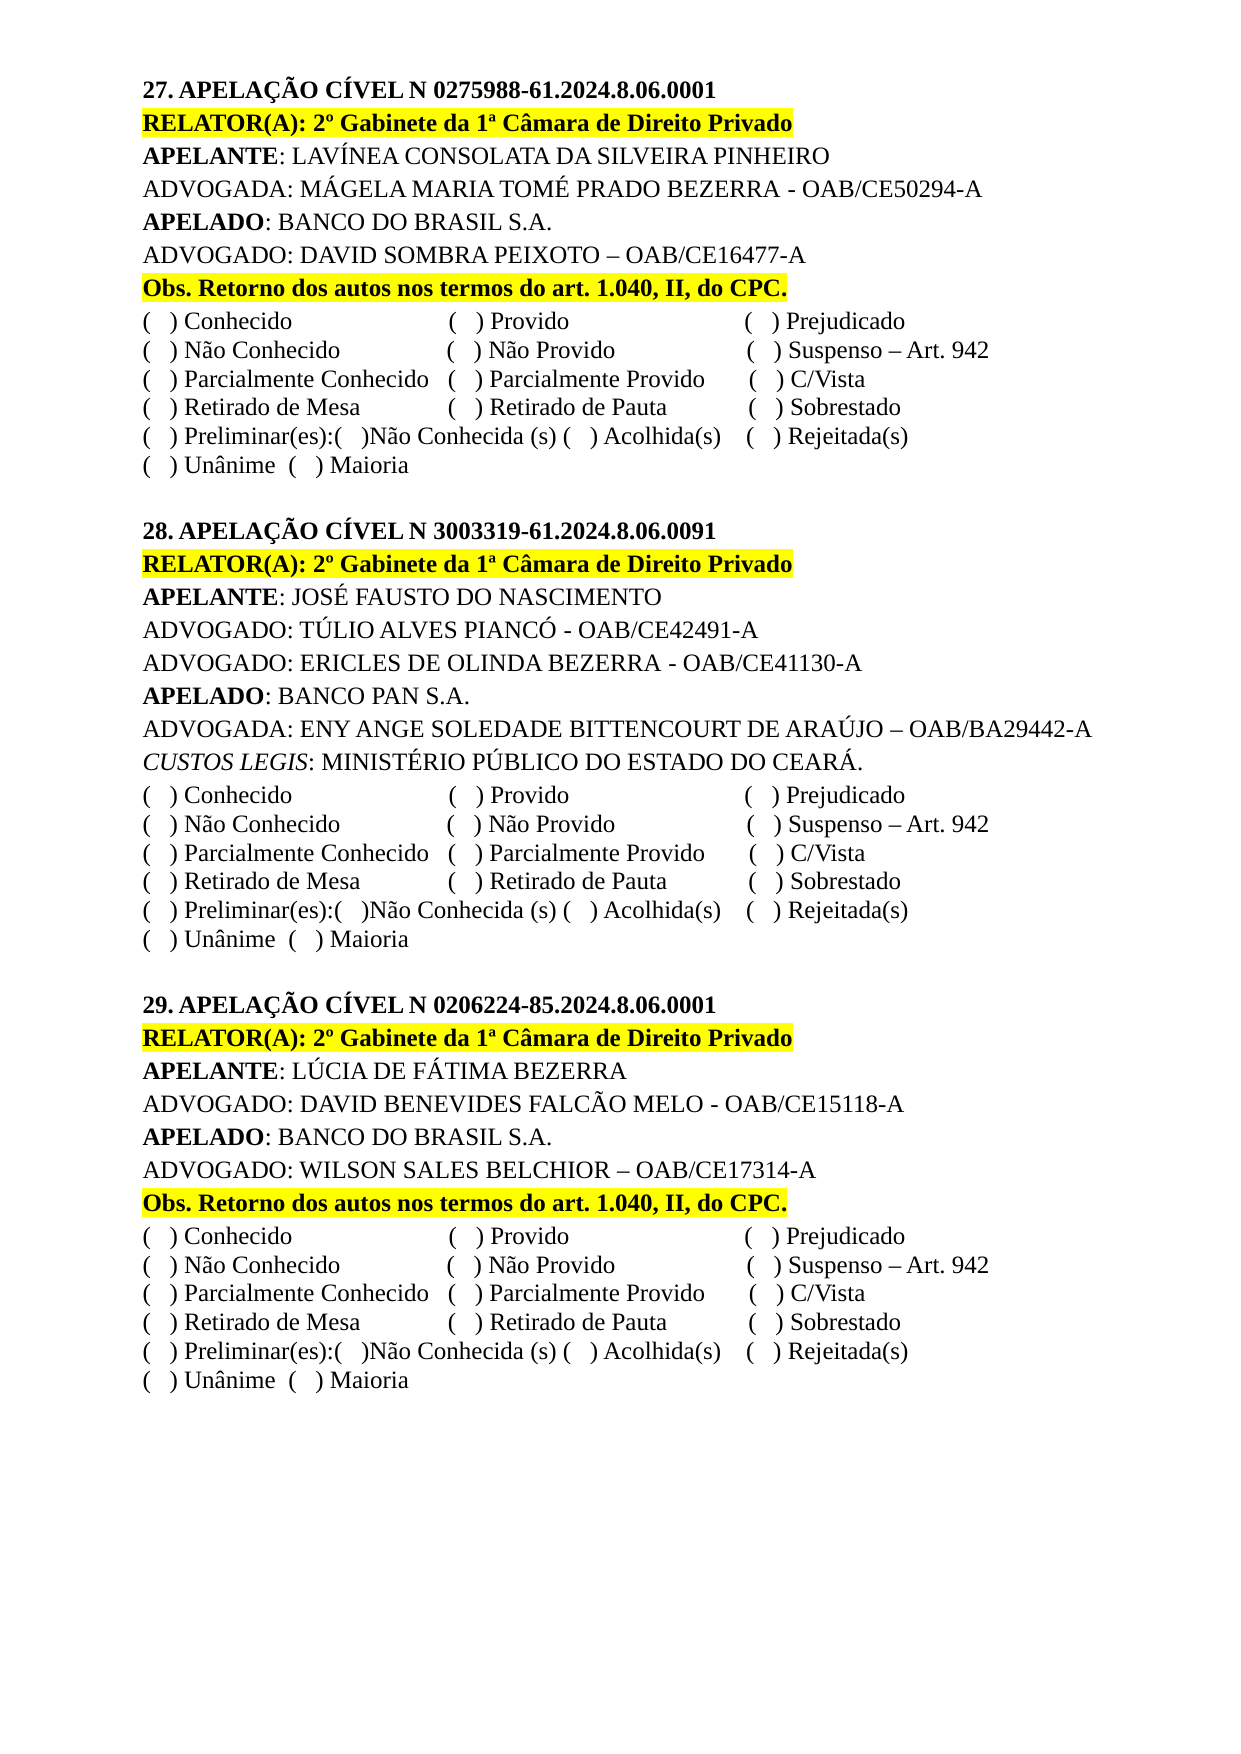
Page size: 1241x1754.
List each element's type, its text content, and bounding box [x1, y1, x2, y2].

text ( ) Retirado de Mesa ( ) Retirado de Pauta ( ) Sobrestado [142, 392, 1158, 421]
text ( ) Unânime ( ) Maioria [142, 1365, 1188, 1459]
text ( ) Preliminar(es):( )Não Conhecida (s) ( ) Acolhida(s) ( ) Rejeitada(s) [142, 1336, 1158, 1365]
text ( ) Não Conhecido ( ) Não Provido ( ) Suspenso – Art. 942 [142, 1250, 1158, 1278]
text ( ) Parcialmente Conhecido ( ) Parcialmente Provido ( ) C/Vista [142, 364, 1158, 392]
text ( ) Não Conhecido ( ) Não Provido ( ) Suspenso – Art. 942 [142, 809, 1158, 838]
text Obs. Retorno dos autos nos termos do art. 1.040, II, do CPC. [142, 273, 1188, 302]
text ( ) Conhecido ( ) Provido ( ) Prejudicado [142, 780, 1141, 809]
text 27. APELAÇÃO CÍVEL N 0275988-61.2024.8.06.0001 RELATOR(A): 2º Gabinete da 1ª Câmara de Direito Privado APELANTE: LAVÍNEA CONSOLATA DA SILVEIRA PINHEIRO ADVOGADA: MÁGELA MARIA TOMÉ PRADO BEZERRA - OAB/CE50294-A APELADO: BANCO DO BRASIL S.A. ADVOGADO: DAVID SOMBRA PEIXOTO – OAB/CE16477-A [142, 75, 1188, 269]
text ( ) Não Conhecido ( ) Não Provido ( ) Suspenso – Art. 942 [142, 335, 1158, 364]
text ( ) Parcialmente Conhecido ( ) Parcialmente Provido ( ) C/Vista [142, 838, 1158, 866]
text ( ) Parcialmente Conhecido ( ) Parcialmente Provido ( ) C/Vista [142, 1278, 1158, 1307]
text ( ) Retirado de Mesa ( ) Retirado de Pauta ( ) Sobrestado [142, 1307, 1158, 1336]
text ( ) Unânime ( ) Maioria 28. APELAÇÃO CÍVEL N 3003319-61.2024.8.06.0091 RELATOR(A): 2º Gabinete da 1ª Câmara de Direito Privado APELANTE: JOSÉ FAUSTO DO NASCIMENTO ADVOGADO: TÚLIO ALVES PIANCÓ - OAB/CE42491-A ADVOGADO: ERICLES DE OLINDA BEZERRA - OAB/CE41130-A APELADO: BANCO PAN S.A. ADVOGADA: ENY ANGE SOLEDADE BITTENCOURT DE ARAÚJO – OAB/BA29442-A [142, 450, 1188, 743]
text CUSTOS LEGIS: MINISTÉRIO PÚBLICO DO ESTADO DO CEARÁ. [142, 747, 1188, 776]
text ( ) Conhecido ( ) Provido ( ) Prejudicado [142, 306, 1141, 335]
text ( ) Retirado de Mesa ( ) Retirado de Pauta ( ) Sobrestado [142, 866, 1158, 895]
text ( ) Preliminar(es):( )Não Conhecida (s) ( ) Acolhida(s) ( ) Rejeitada(s) [142, 421, 1158, 450]
text ( ) Unânime ( ) Maioria 29. APELAÇÃO CÍVEL N 0206224-85.2024.8.06.0001 RELATOR(A): 2º Gabinete da 1ª Câmara de Direito Privado APELANTE: LÚCIA DE FÁTIMA BEZERRA ADVOGADO: DAVID BENEVIDES FALCÃO MELO - OAB/CE15118-A APELADO: BANCO DO BRASIL S.A. ADVOGADO: WILSON SALES BELCHIOR – OAB/CE17314-A [142, 924, 1188, 1184]
text ( ) Preliminar(es):( )Não Conhecida (s) ( ) Acolhida(s) ( ) Rejeitada(s) [142, 895, 1158, 924]
text Obs. Retorno dos autos nos termos do art. 1.040, II, do CPC. [142, 1188, 1188, 1217]
text ( ) Conhecido ( ) Provido ( ) Prejudicado [142, 1221, 1141, 1250]
